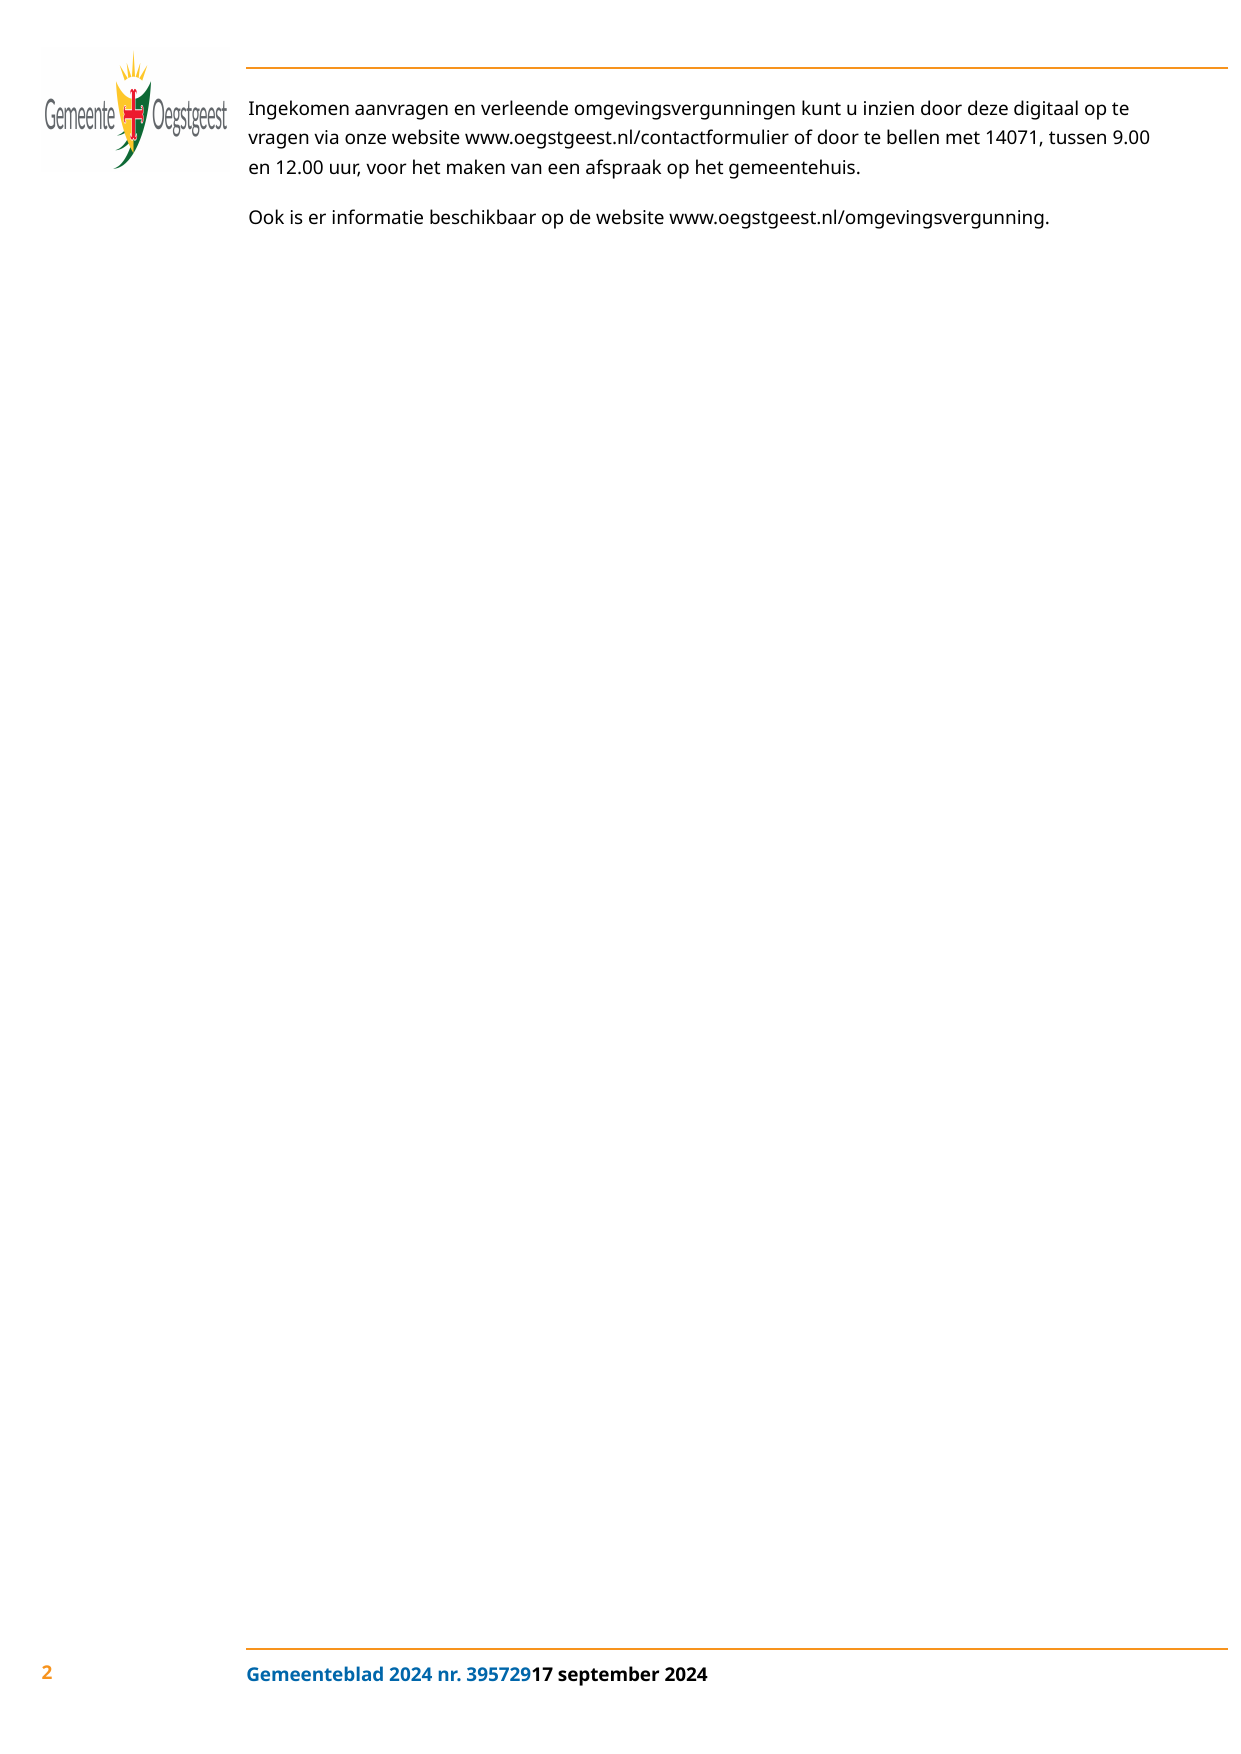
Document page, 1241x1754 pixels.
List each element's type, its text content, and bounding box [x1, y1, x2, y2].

text Ingekomen aanvragen en verleende omgevingsvergunningen kunt u inzien door deze digitaal op te vragen via onze website www.oegstgeest.nl/contactformulier of door te bellen met 14071, tussen 9.00 en 12.00 uur, voor het maken van een afspraak op het gemeentehuis. [248, 95, 1152, 180]
picture [41, 47, 231, 172]
text Ook is er informatie beschikbaar op de website www.oegstgeest.nl/omgevingsvergunning. [248, 204, 1152, 230]
